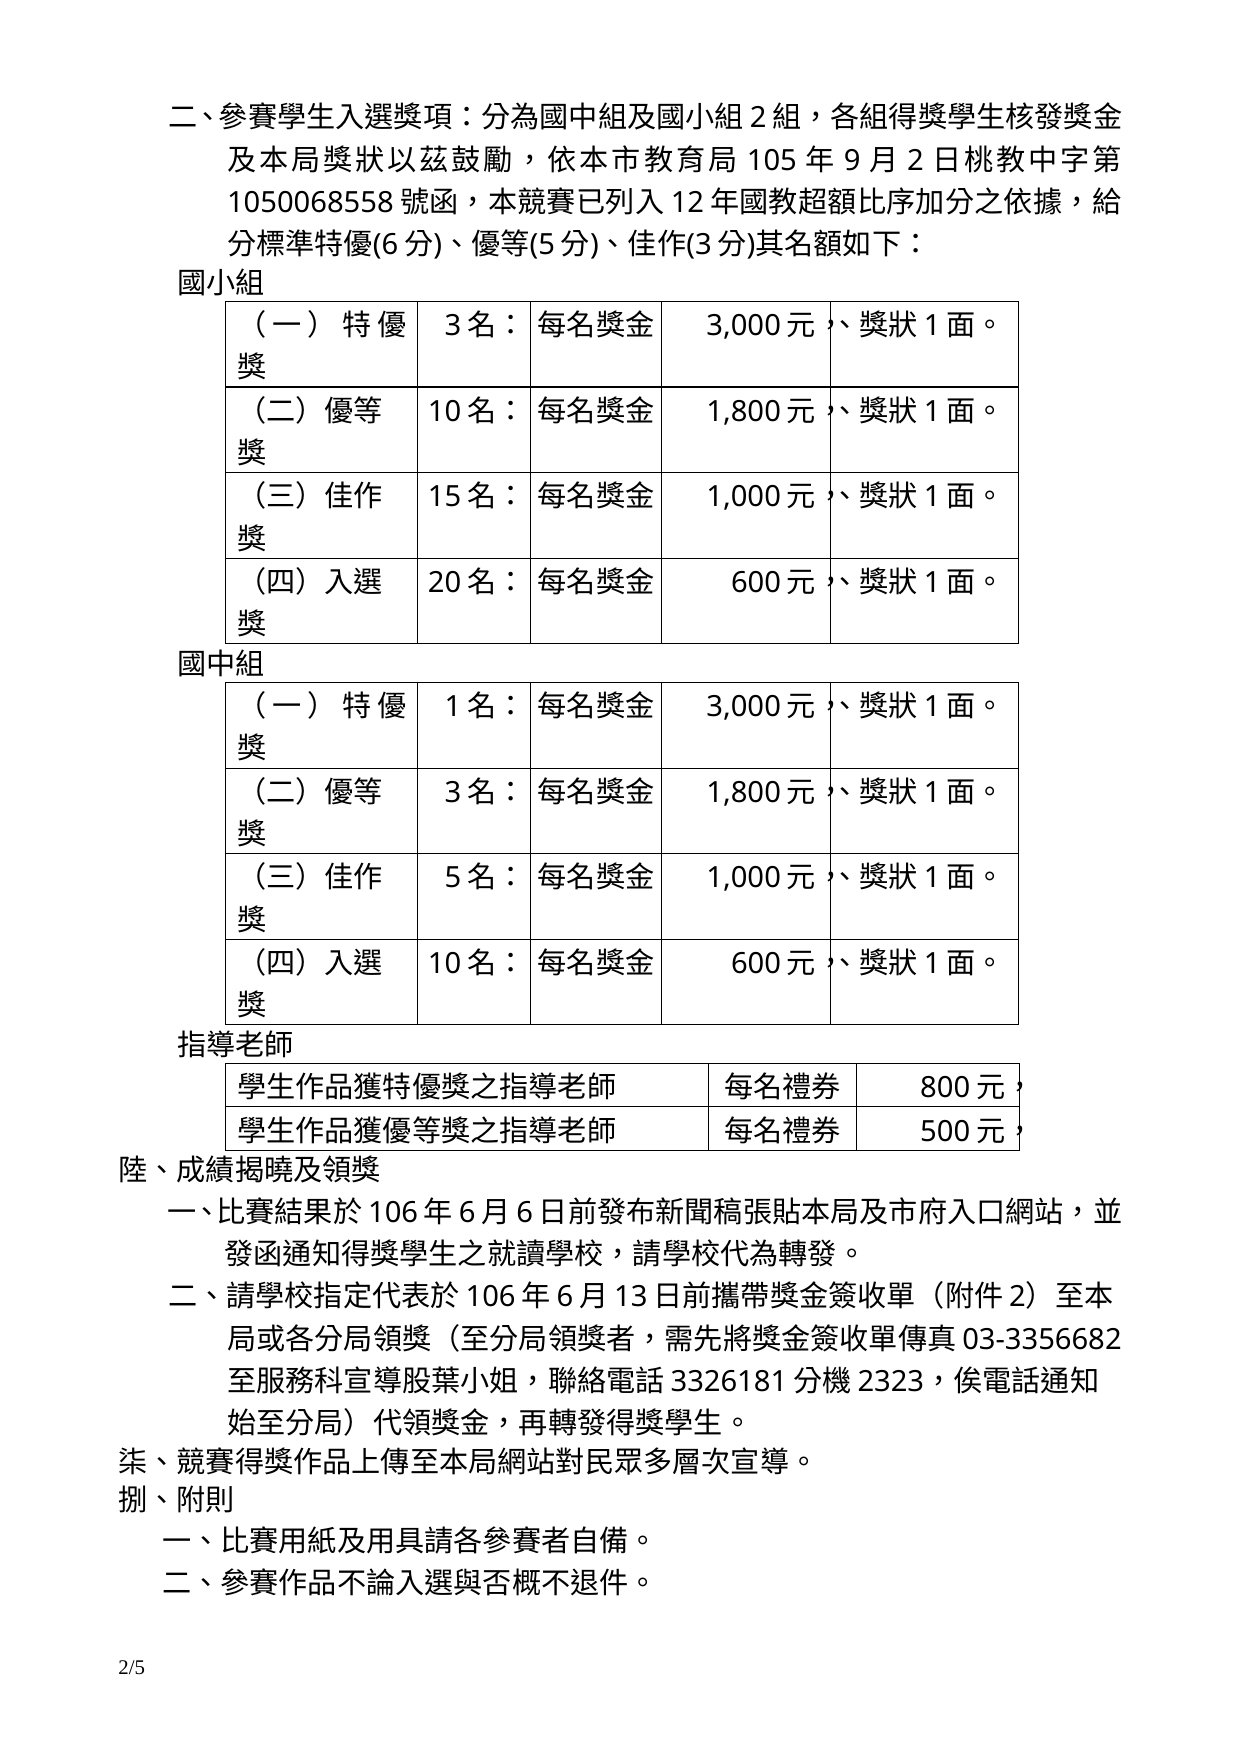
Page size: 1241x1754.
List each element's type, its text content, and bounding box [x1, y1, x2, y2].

table_cell 每名獎金 [531, 769, 661, 853]
table_cell 10名： [418, 388, 530, 472]
table_cell （四）入選獎 [226, 940, 417, 1024]
table_cell 每名獎金 [531, 473, 661, 558]
list 捌、附則 [118, 1480, 1122, 1517]
table_cell 1,000元， [662, 473, 830, 558]
table_cell 1,800元， [662, 769, 830, 853]
table_cell 20名： [418, 559, 530, 643]
table_header 3,000元， [662, 302, 830, 386]
table_cell （二）優等獎 [226, 388, 417, 472]
table_cell 600元， [662, 940, 830, 1024]
table_cell 每名獎金 [531, 854, 661, 939]
table_header （一）特優獎 [226, 683, 417, 767]
table_cell 每名禮券 [709, 1107, 856, 1150]
table_cell 每名獎金 [531, 940, 661, 1024]
text 二、參賽作品不論入選與否概不退件。 [118, 1560, 1122, 1602]
table_cell （四）入選獎 [226, 559, 417, 643]
text 一、比賽結果於106年6月6日前發布新聞稿張貼本局及市府入口網站，並發函通知得獎學生之就讀學校，請學校代為轉發。 [167, 1188, 1122, 1273]
table_cell 每名獎金 [531, 388, 661, 472]
list 陸、成績揭曉及領獎 [118, 1151, 1122, 1188]
table_cell 5名： [418, 854, 530, 939]
table_cell 、獎狀1面。 [831, 388, 1018, 472]
table_header 學生作品獲特優獎之指導老師 [226, 1064, 708, 1106]
table_cell 1,800元， [662, 388, 830, 472]
table_header 每名禮券 [709, 1064, 856, 1106]
table_header 、獎狀1面。 [831, 302, 1018, 386]
table_cell 、獎狀1面。 [831, 769, 1018, 853]
table_header （一）特優獎 [226, 302, 417, 386]
table_header 800元， [857, 1064, 1019, 1106]
table_header 每名獎金 [531, 302, 661, 386]
text 二、參賽學生入選獎項：分為國中組及國小組2組，各組得獎學生核發獎金及本局獎狀以茲鼓勵，依本市教育局105年9月2日桃教中字第1050068558號函，本競賽已列入12年國教超額比序加分之依據，給分標準特優(6分)、優等(5分)、佳作(3分)其名額如下： [168, 94, 1122, 263]
table_cell 、獎狀1面。 [831, 940, 1018, 1024]
table_cell 500元， [857, 1107, 1019, 1150]
table_cell 15名： [418, 473, 530, 558]
list 指導老師 [177, 1025, 1122, 1063]
table_cell 3名： [418, 769, 530, 853]
list 國中組 [177, 644, 1122, 682]
table_header 每名獎金 [531, 683, 661, 767]
table_cell 、獎狀1面。 [831, 473, 1018, 558]
table_header 3名： [418, 302, 530, 386]
table_cell 600元， [662, 559, 830, 643]
table_cell 10名： [418, 940, 530, 1024]
table_header 3,000元， [662, 683, 830, 767]
list 國小組 [177, 263, 1122, 301]
table_cell 學生作品獲優等獎之指導老師 [226, 1107, 708, 1150]
table_cell （三）佳作獎 [226, 854, 417, 939]
table_cell 每名獎金 [531, 559, 661, 643]
table_cell 、獎狀1面。 [831, 854, 1018, 939]
text 二、請學校指定代表於106年6月13日前攜帶獎金簽收單（附件2）至本局或各分局領獎（至分局領獎者，需先將獎金簽收單傳真03-3356682至服務科宣導股葉小姐，聯絡電話3326181分機2323，俟電話通知始至分局）代領獎金，再轉發得獎學生。 [168, 1273, 1122, 1442]
table_cell （二）優等獎 [226, 769, 417, 853]
table_cell 、獎狀1面。 [831, 559, 1018, 643]
table_header 1名： [418, 683, 530, 767]
table_cell 1,000元， [662, 854, 830, 939]
table_header 、獎狀1面。 [831, 683, 1018, 767]
list 柒、競賽得獎作品上傳至本局網站對民眾多層次宣導。 [118, 1442, 1122, 1480]
text 一、比賽用紙及用具請各參賽者自備。 [118, 1517, 1122, 1560]
table_cell （三）佳作獎 [226, 473, 417, 558]
